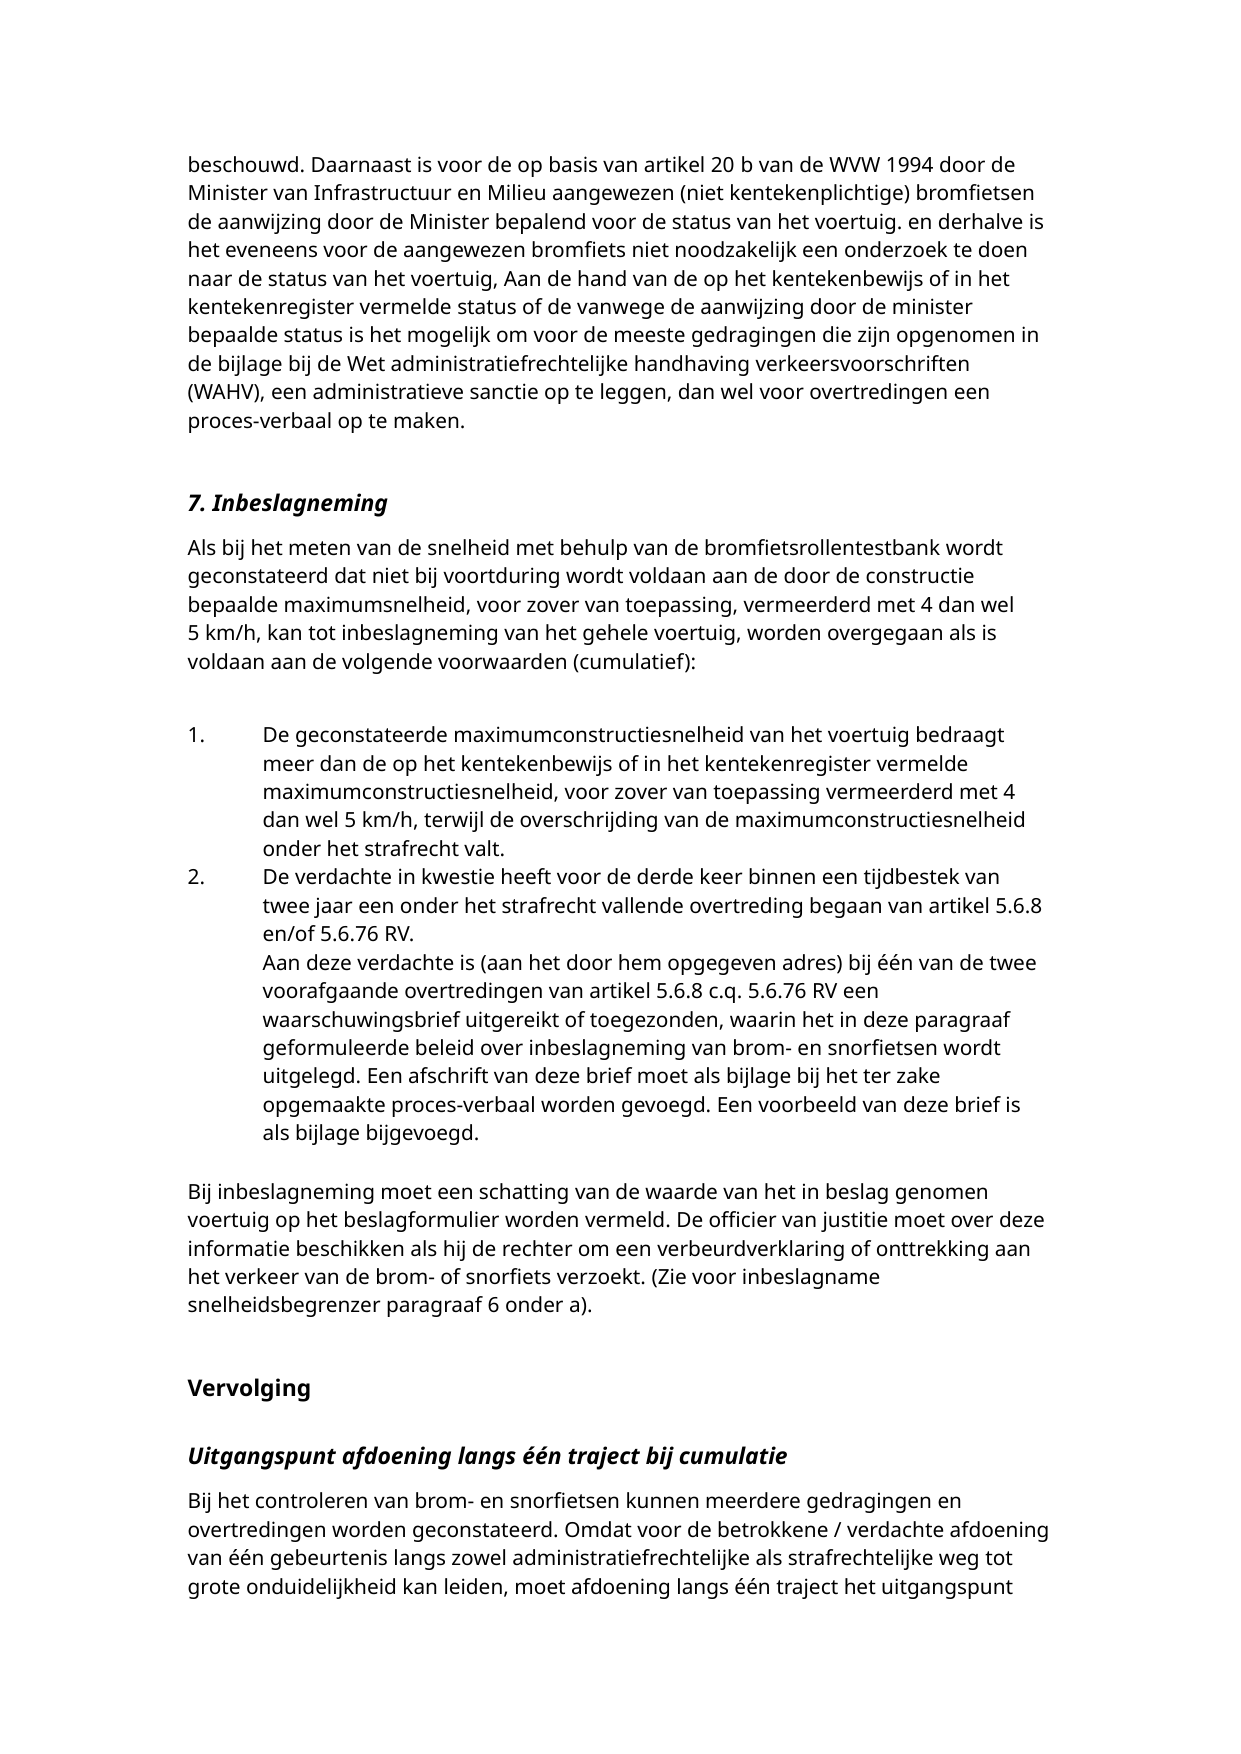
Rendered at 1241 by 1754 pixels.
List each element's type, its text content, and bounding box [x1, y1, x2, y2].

text Als bij het meten van de snelheid met behulp van de bromfietsrollentestbank wordt geconstateerd dat niet bij voortduring wordt voldaan aan de door de constructie bepaalde maximumsnelheid, voor zover van toepassing, vermeerderd met 4 dan wel 5 km/h, kan tot inbeslagneming van het gehele voertuig, worden overgegaan als is voldaan aan de volgende voorwaarden (cumulatief): [187, 636, 1053, 778]
list Aan deze verdachte is (aan het door hem opgegeven adres) bij één van de twee voorafgaande overtredingen van artikel 5.6.8 c.q. 5.6.76 RV een waarschuwingsbrief uitgereikt of toegezonden, waarin het in deze paragraaf geformuleerde beleid over inbeslagneming van brom- en snorfietsen wordt uitgelegd. Een afschrift van deze brief moet als bijlage bij het ter zake opgemaakte proces-verbaal worden gevoegd. Een voorbeeld van deze brief is als bijlage bijgevoegd. [187, 1051, 1053, 1250]
list De verdachte in kwestie heeft voor de derde keer binnen een tijdbestek van twee jaar een onder het strafrecht vallende overtreding begaan van artikel 5.6.8 en/of 5.6.76 RV. [187, 966, 1053, 1051]
text In de definitie van bromfietsen (zie paragraaf 1) is de vermelding van de status van het voertuig op het kentekenbewijs bepalend of het voertuig als bromfiets moet worden beschouwd. Daarnaast is voor de op basis van artikel 20 b van de WVW 1994 door de Minister van Infrastructuur en Milieu aangewezen (niet kentekenplichtige) bromfietsen de aanwijzing door de Minister bepalend voor de status van het voertuig. en derhalve is het eveneens voor de aangewezen bromfiets niet noodzakelijk een onderzoek te doen naar de status van het voertuig, Aan de hand van de op het kentekenbewijs of in het kentekenregister vermelde status of de vanwege de aanwijzing door de minister bepaalde status is het mogelijk om voor de meeste gedragingen die zijn opgenomen in de bijlage bij de Wet administratiefrechtelijke handhaving verkeersvoorschriften (WAHV), een administratieve sanctie op te leggen, dan wel voor overtredingen een proces-verbaal op te maken. [187, 196, 1053, 537]
subtitle b. Overige overtredingen/gedragingen [187, 150, 1053, 181]
subtitle 7. Inbeslagneming [187, 590, 1053, 621]
list De geconstateerde maximumconstructiesnelheid van het voertuig bedraagt meer dan de op het kentekenbewijs of in het kentekenregister vermelde maximumconstructiesnelheid, voor zover van toepassing vermeerderd met 4 dan wel 5 km/h, terwijl de overschrijding van de maximumconstructiesnelheid onder het strafrecht valt. [187, 823, 1053, 966]
text Bij inbeslagneming moet een schatting van de waarde van het in beslag genomen voertuig op het beslagformulier worden vermeld. De officier van justitie moet over deze informatie beschikken als hij de rechter om een verbeurdverklaring of onttrekking aan het verkeer van de brom- of snorfiets verzoekt. (Zie voor inbeslagname snelheidsbegrenzer paragraaf 6 onder a). [187, 1280, 1053, 1422]
